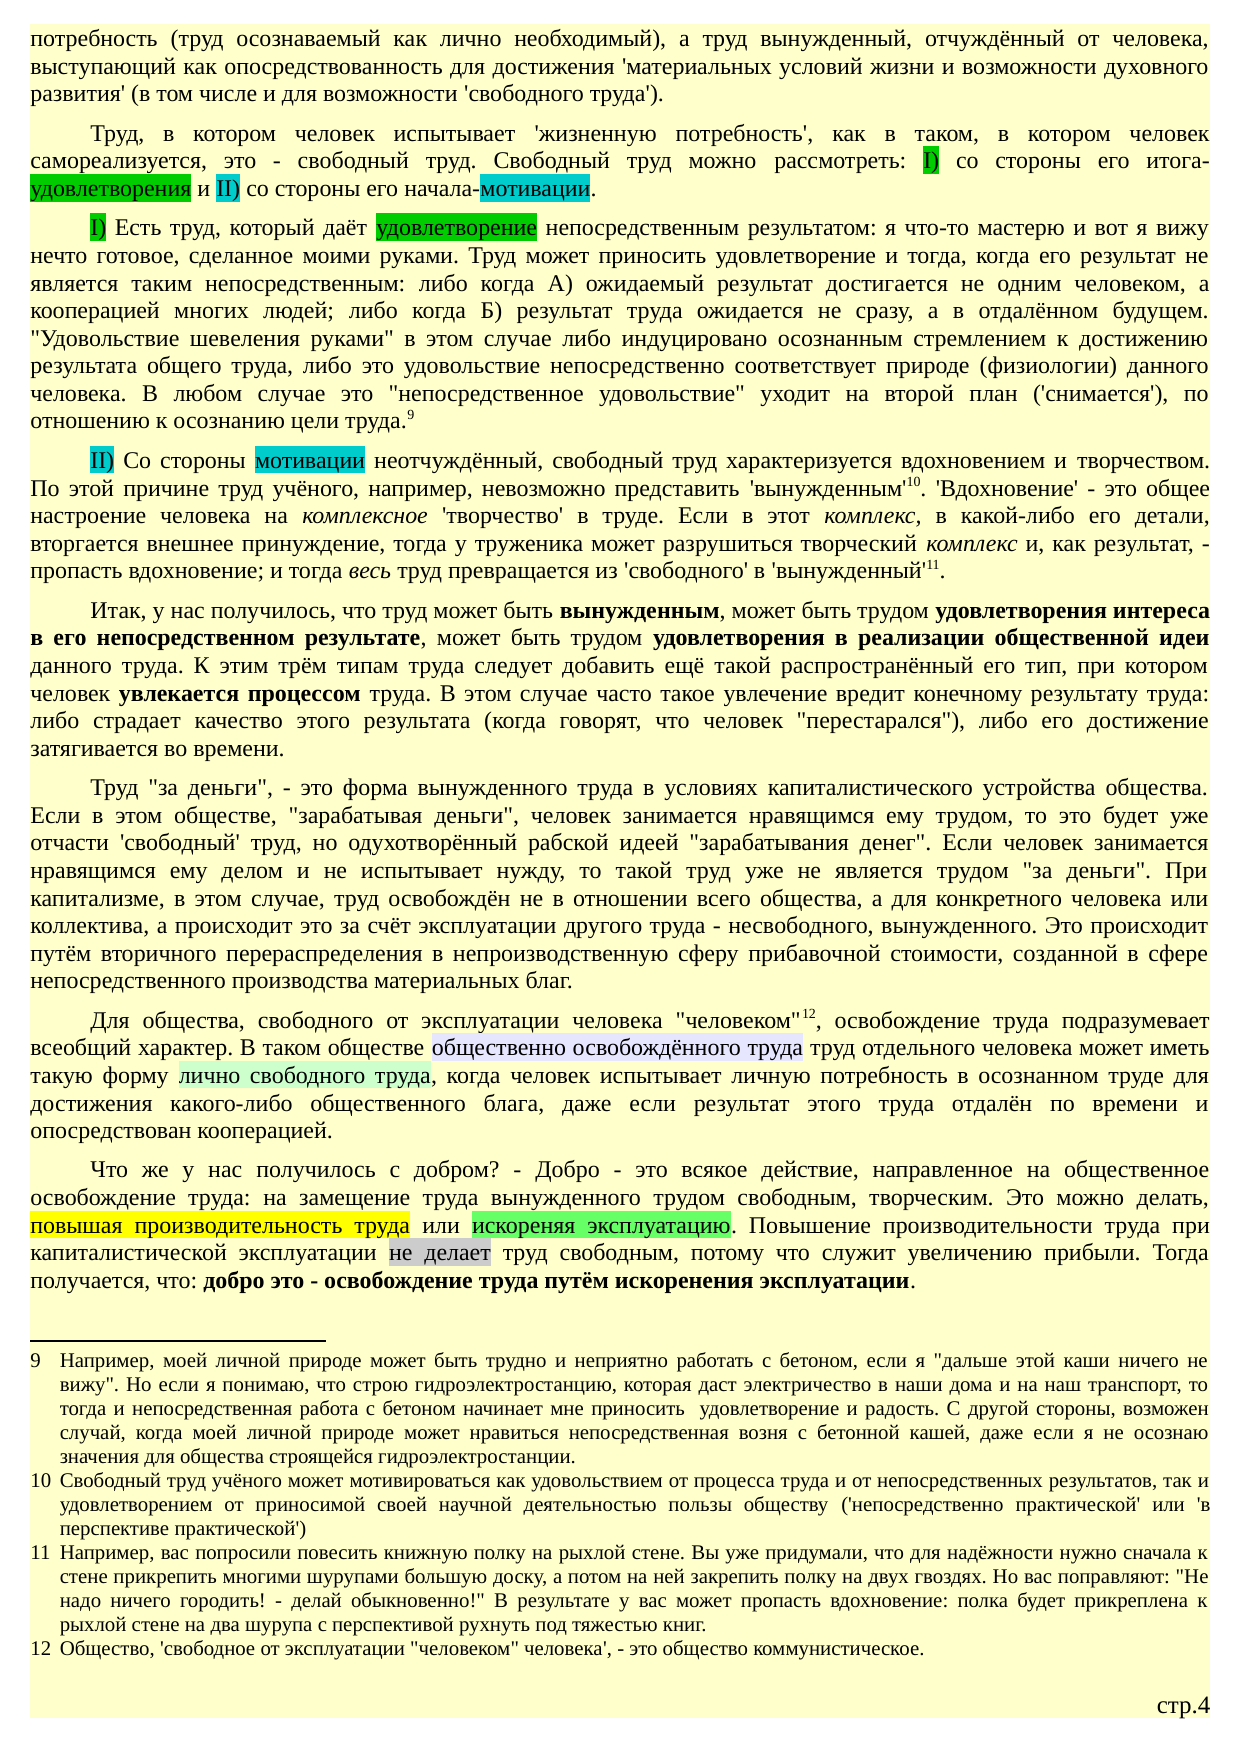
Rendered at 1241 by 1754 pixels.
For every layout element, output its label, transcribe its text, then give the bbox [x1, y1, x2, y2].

text II) Со стороны мотивации неотчуждённый, свободный труд характеризуется вдохновением и творчеством. По этой причине труд учёного, например, невозможно представить 'вынужденным'. 'Вдохновение' - это общее настроение человека на комплексное 'творчество' в труде. Если в этот комплекс, в какой-либо его детали, вторгается внешнее принуждение, тогда у труженика может разрушиться творческий комплекс и, как результат, - пропасть вдохновение; и тогда весь труд превращается из 'свободного' в 'вынужденный'. [30, 446, 1210, 584]
text потребность (труд осознаваемый как лично необходимый), а труд вынужденный, отчуждённый от человека, выступающий как опосредствованность для достижения 'материальных условий жизни и возможности духовного развития' (в том числе и для возможности 'свободного труда'). [30, 24, 1210, 107]
text Например, вас попросили повесить книжную полку на рыхлой стене. Вы уже придумали, что для надёжности нужно сначала к стене прикрепить многими шурупами большую доску, а потом на ней закрепить полку на двух гвоздях. Но вас поправляют: "Не надо ничего городить! - делай обыкновенно!" В результате у вас может пропасть вдохновение: полка будет прикреплена к рыхлой стене на два шурупа с перспективой рухнуть под тяжестью книг. [30, 1540, 1210, 1636]
text Свободный труд учёного может мотивироваться как удовольствием от процесса труда и от непосредственных результатов, так и удовлетворением от приносимой своей научной деятельностью пользы обществу ('непосредственно практической' или 'в перспективе практической') [30, 1468, 1210, 1540]
text Например, моей личной природе может быть трудно и неприятно работать с бетоном, если я "дальше этой каши ничего не вижу". Но если я понимаю, что строю гидроэлектростанцию, которая даст электричество в наши дома и на наш транспорт, то тогда и непосредственная работа с бетоном начинает мне приносить удовлетворение и радость. С другой стороны, возможен случай, когда моей личной природе может нравиться непосредственная возня с бетонной кашей, даже если я не осознаю значения для общества строящейся гидроэлектростанции. [30, 1347, 1210, 1468]
text Труд "за деньги", - это форма вынужденного труда в условиях капиталистического устройства общества. Если в этом обществе, "зарабатывая деньги", человек занимается нравящимся ему трудом, то это будет уже отчасти 'свободный' труд, но одухотворённый рабской идеей "зарабатывания денег". Если человек занимается нравящимся ему делом и не испытывает нужду, то такой труд уже не является трудом "за деньги". При капитализме, в этом случае, труд освобождён не в отношении всего общества, а для конкретного человека или коллектива, а происходит это за счёт эксплуатации другого труда - несвободного, вынужденного. Это происходит путём вторичного перераспределения в непроизводственную сферу прибавочной стоимости, созданной в сфере непосредственного производства материальных благ. [30, 773, 1210, 994]
text Общество, 'свободное от эксплуатации "человеком" человека', - это общество коммунистическое. [30, 1636, 1210, 1660]
text I) Есть труд, который даёт удовлетворение непосредственным результатом: я что-то мастерю и вот я вижу нечто готовое, сделанное моими руками. Труд может приносить удовлетворение и тогда, когда его результат не является таким непосредственным: либо когда А) ожидаемый результат достигается не одним человеком, а кооперацией многих людей; либо когда Б) результат труда ожидается не сразу, а в отдалённом будущем. "Удовольствие шевеления руками" в этом случае либо индуцировано осознанным стремлением к достижению результата общего труда, либо это удовольствие непосредственно соответствует природе (физиологии) данного человека. В любом случае это "непосредственное удовольствие" уходит на второй план ('снимается'), по отношению к осознанию цели труда. [30, 213, 1210, 434]
text Труд, в котором человек испытывает 'жизненную потребность', как в таком, в котором человек самореализуется, это - свободный труд. Свободный труд можно рассмотреть: I) со стороны его итога-удовлетворения и II) со стороны его начала-мотивации. [30, 119, 1210, 202]
text Итак, у нас получилось, что труд может быть вынужденным, может быть трудом удовлетворения интереса в его непосредственном результате, может быть трудом удовлетворения в реализации общественной идеи данного труда. К этим трём типам труда следует добавить ещё такой распространённый его тип, при котором человек увлекается процессом труда. В этом случае часто такое увлечение вредит конечному результату труда: либо страдает качество этого результата (когда говорят, что человек "перестарался"), либо его достижение затягивается во времени. [30, 596, 1210, 761]
text Что же у нас получилось с добром? - Добро - это всякое действие, направленное на общественное освобождение труда: на замещение труда вынужденного трудом свободным, творческим. Это можно делать, повышая производительность труда или искореняя эксплуатацию. Повышение производительности труда при капиталистической эксплуатации не делает труд свободным, потому что служит увеличению прибыли. Тогда получается, что: добро это - освобождение труда путём искоренения эксплуатации. [30, 1156, 1210, 1293]
text Для общества, свободного от эксплуатации человека "человеком", освобождение труда подразумевает всеобщий характер. В таком обществе общественно освобождённого труда труд отдельного человека может иметь такую форму лично свободного труда, когда человек испытывает личную потребность в осознанном труде для достижения какого-либо общественного блага, даже если результат этого труда отдалён по времени и опосредствован кооперацией. [30, 1006, 1210, 1144]
